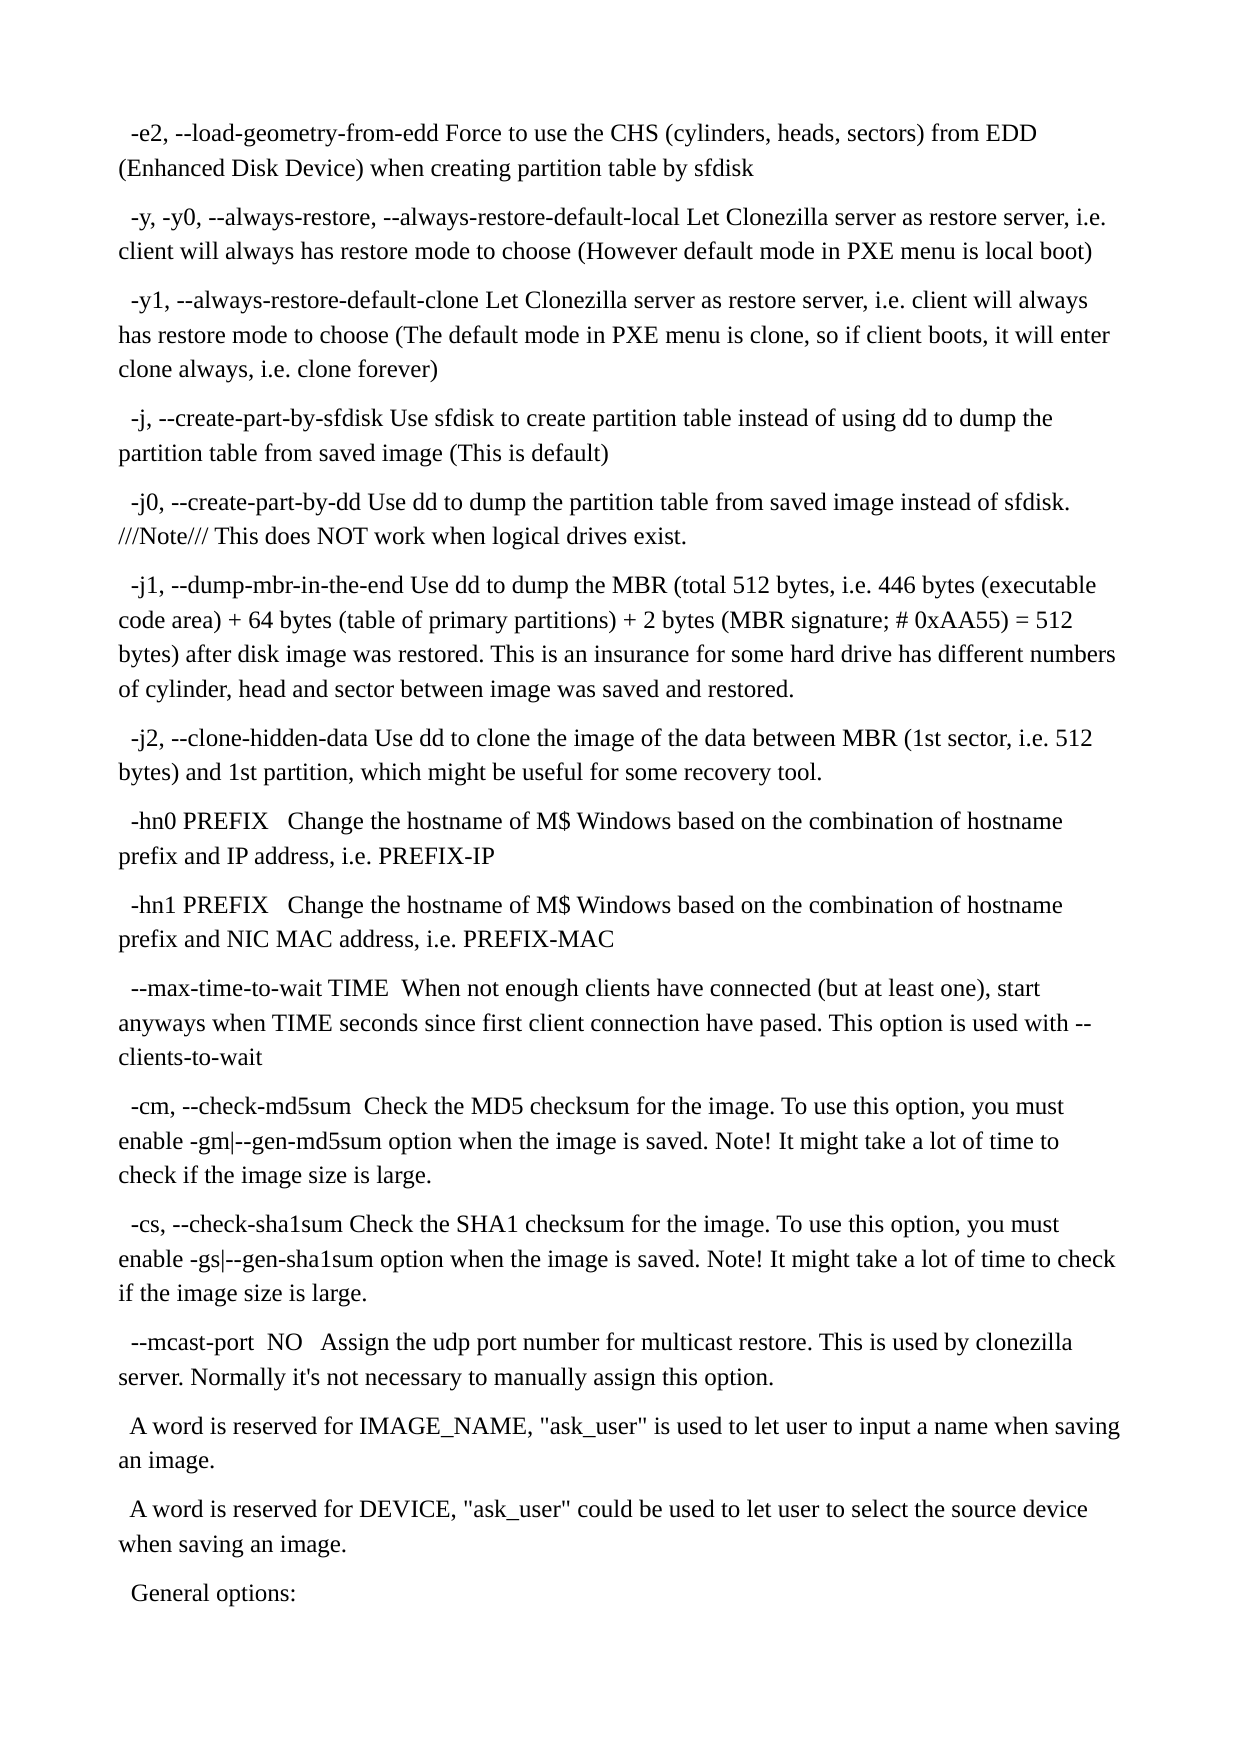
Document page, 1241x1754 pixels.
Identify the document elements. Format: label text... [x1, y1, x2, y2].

text -j2, --clone-hidden-data Use dd to clone the image of the data between MBR (1st sector, i.e. 512 bytes) and 1st partition, which might be useful for some recovery tool. [118, 723, 1122, 786]
text --max-time-to-wait TIME When not enough clients have connected (but at least one), start anyways when TIME seconds since first client connection have pased. This option is used with --clients-to-wait [118, 973, 1122, 1071]
text -cs, --check-sha1sum Check the SHA1 checksum for the image. To use this option, you must enable -gs|--gen-sha1sum option when the image is saved. Note! It might take a lot of time to check if the image size is large. [118, 1209, 1122, 1307]
text -j1, --dump-mbr-in-the-end Use dd to dump the MBR (total 512 bytes, i.e. 446 bytes (executable code area) + 64 bytes (table of primary partitions) + 2 bytes (MBR signature; # 0xAA55) = 512 bytes) after disk image was restored. This is an insurance for some hard drive has different numbers of cylinder, head and sector between image was saved and restored. [118, 570, 1122, 702]
text A word is reserved for DEVICE, "ask_user" could be used to let user to select the source device when saving an image. [118, 1494, 1122, 1558]
text -hn1 PREFIX Change the hostname of M$ Windows based on the combination of hostname prefix and NIC MAC address, i.e. PREFIX-MAC [118, 890, 1122, 953]
text -e2, --load-geometry-from-edd Force to use the CHS (cylinders, heads, sectors) from EDD (Enhanced Disk Device) when creating partition table by sfdisk [118, 118, 1122, 181]
text -cm, --check-md5sum Check the MD5 checksum for the image. To use this option, you must enable -gm|--gen-md5sum option when the image is saved. Note! It might take a lot of time to check if the image size is large. [118, 1091, 1122, 1189]
text -j0, --create-part-by-dd Use dd to dump the partition table from saved image instead of sfdisk. ///Note/// This does NOT work when logical drives exist. [118, 487, 1122, 550]
text General options: [118, 1578, 1122, 1607]
text -j, --create-part-by-sfdisk Use sfdisk to create partition table instead of using dd to dump the partition table from saved image (This is default) [118, 403, 1122, 466]
text --mcast-port NO Assign the udp port number for multicast restore. This is used by clonezilla server. Normally it's not necessary to manually assign this option. [118, 1327, 1122, 1391]
text -y1, --always-restore-default-clone Let Clonezilla server as restore server, i.e. client will always has restore mode to choose (The default mode in PXE menu is clone, so if client boots, it will enter clone always, i.e. clone forever) [118, 285, 1122, 383]
text -y, -y0, --always-restore, --always-restore-default-local Let Clonezilla server as restore server, i.e. client will always has restore mode to choose (However default mode in PXE menu is local boot) [118, 202, 1122, 265]
text A word is reserved for IMAGE_NAME, "ask_user" is used to let user to input a name when saving an image. [118, 1411, 1122, 1474]
text -hn0 PREFIX Change the hostname of M$ Windows based on the combination of hostname prefix and IP address, i.e. PREFIX-IP [118, 806, 1122, 869]
